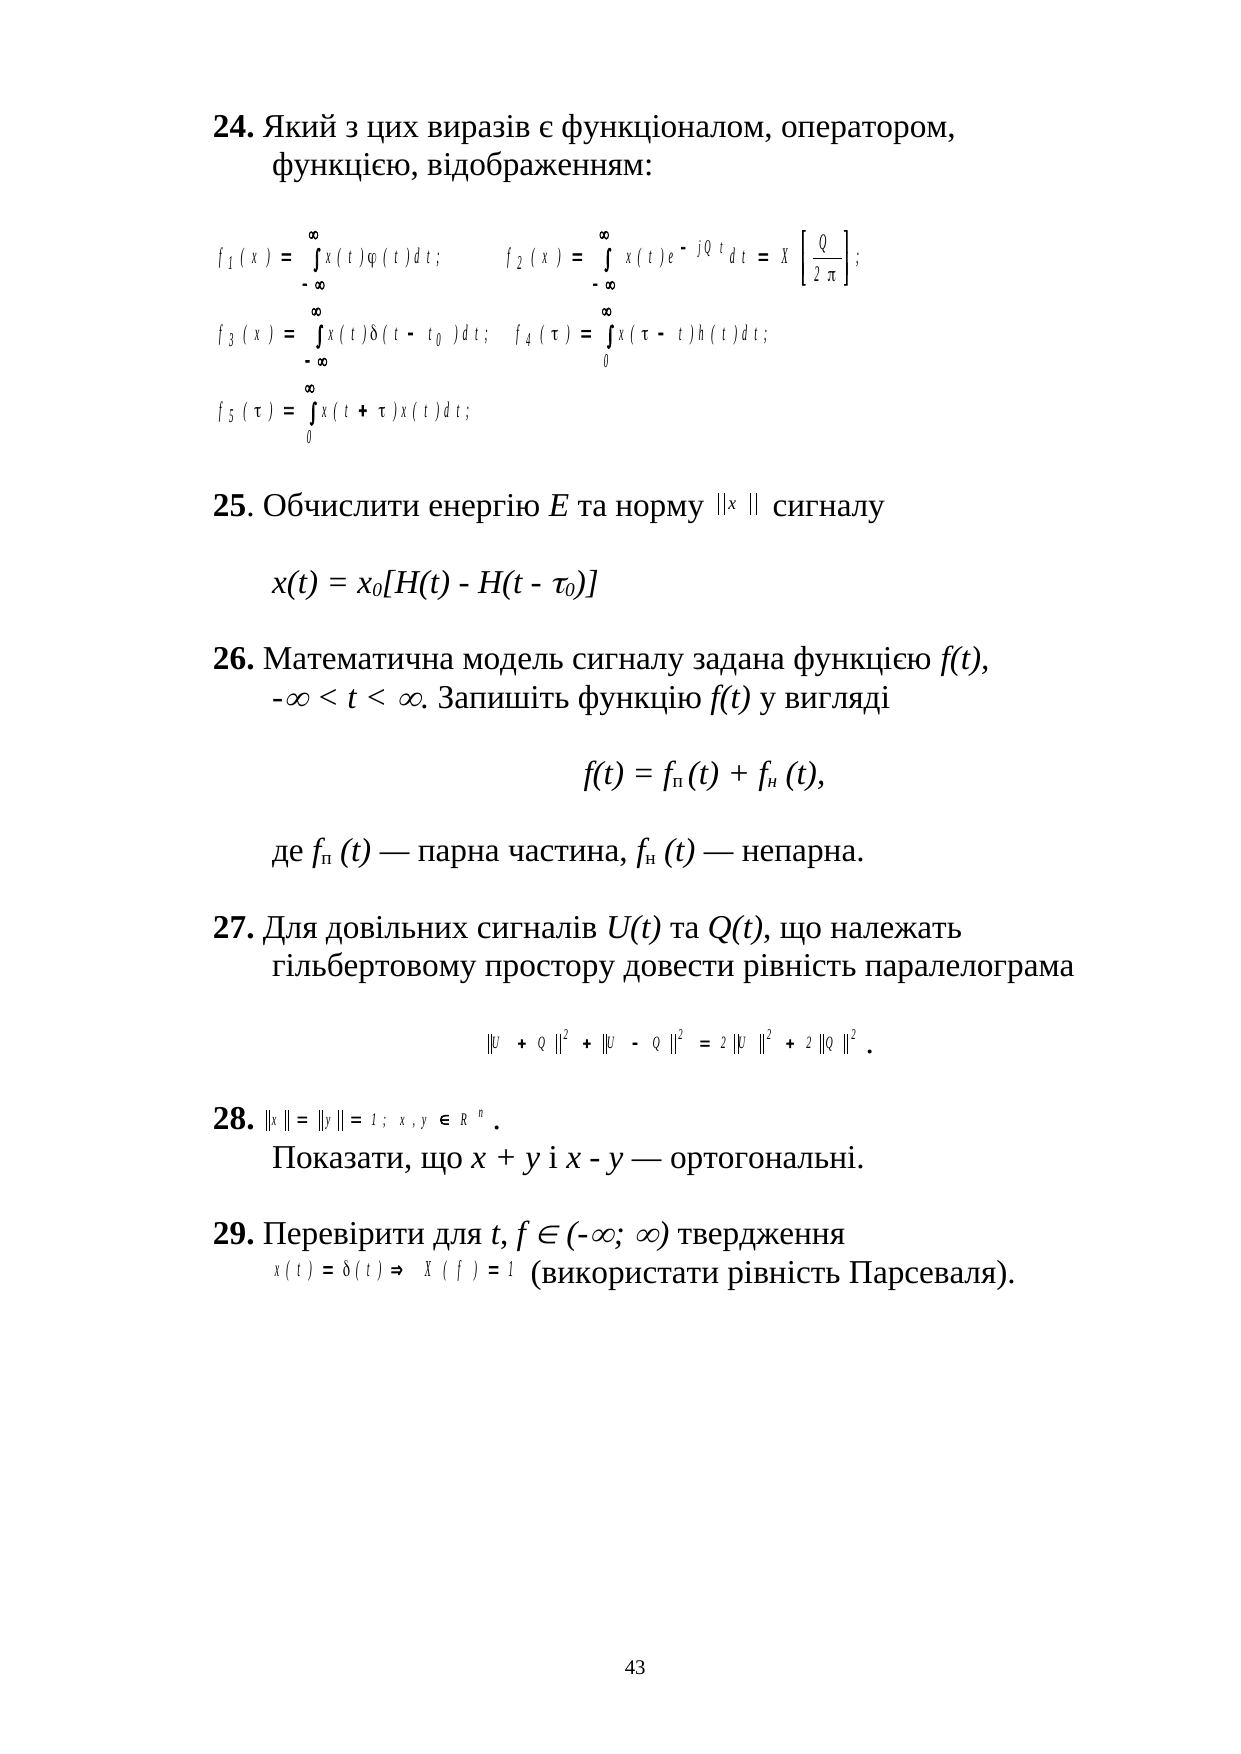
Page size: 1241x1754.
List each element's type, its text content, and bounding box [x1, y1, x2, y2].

text 27. Для довільних сигналів U(t) та Q(t), що належать [124, 907, 1146, 945]
text де fп (t) — парна частина, fн (t) — непарна. [124, 830, 1146, 868]
text 25. Обчислити енергію Е та норму сигналу [124, 485, 1146, 523]
text (використати рівність Парсеваля). [124, 1252, 1146, 1290]
text - < t < . Запишіть функцію f(t) у вигляді [124, 677, 1146, 715]
text . [124, 1022, 1146, 1060]
text гільбертовому простору довести рівність паралелограма [124, 945, 1146, 983]
text 29. Перевірити для t, f  (-; ) твердження [124, 1213, 1146, 1252]
text Показати, що x + y і x - y — ортогональні. [124, 1137, 1146, 1175]
text 24. Який з цих виразів є функціоналом, оператором, [124, 106, 1146, 145]
text f(t) = fп (t) + fн (t), [124, 753, 1146, 792]
text функцією, відображенням: [124, 145, 1146, 183]
text 26. Математична модель сигналу задана функцією f(t), [124, 638, 1146, 677]
text x(t) = x0[H(t) - H(t - 0)] [124, 562, 1146, 600]
text 28. . [124, 1098, 1146, 1137]
